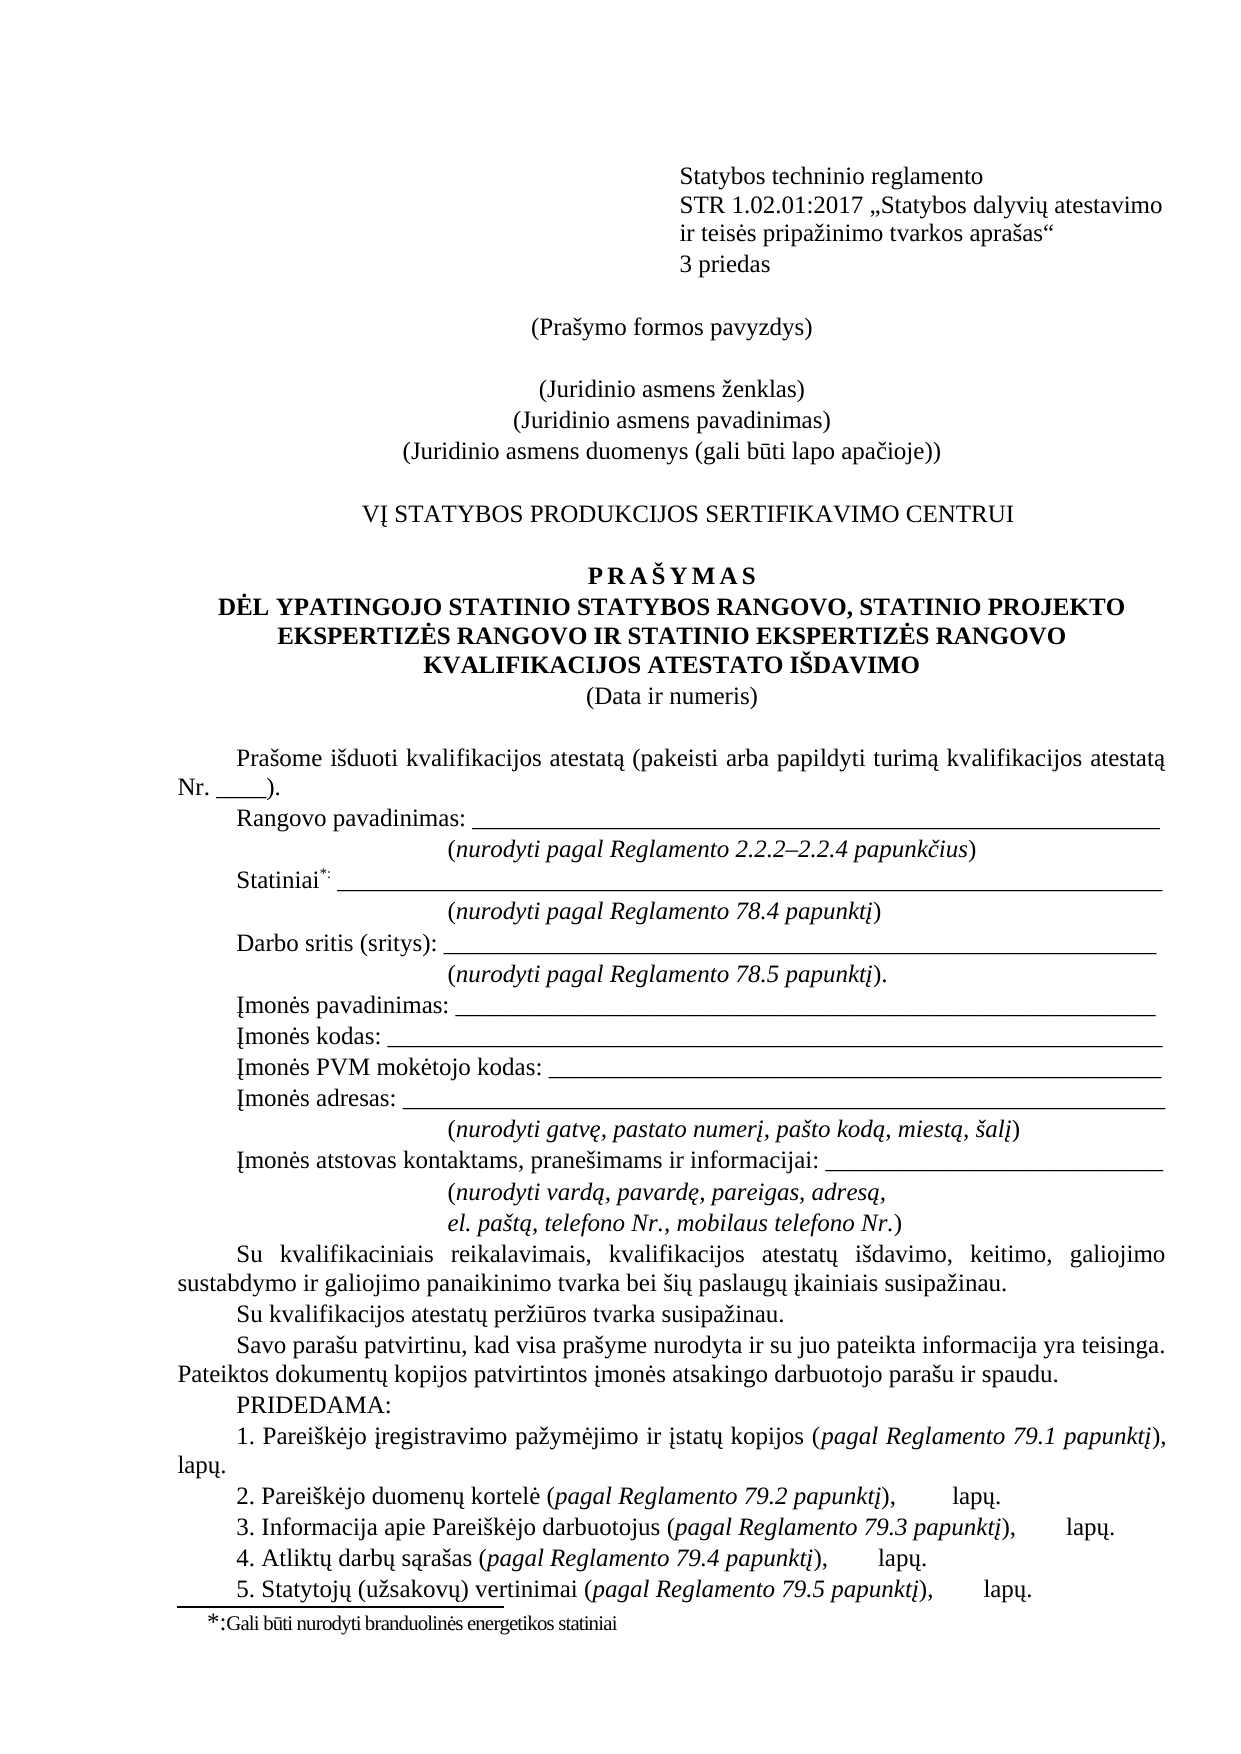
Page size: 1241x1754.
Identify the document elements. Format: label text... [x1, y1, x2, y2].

text Darbo sritis (sritys): _________________________________________________________ [177, 928, 1166, 956]
text PRIDEDAMA: [177, 1390, 1166, 1419]
text (Juridinio asmens duomenys (gali būti lapo apačioje)) [177, 436, 1166, 465]
text Statiniai __________________________________________________________________ [177, 865, 1166, 894]
text Prašome išduoti kvalifikacijos atestatą (pakeisti arba papildyti turimą kvalifikacijos atestatą Nr. ____). [177, 743, 1166, 801]
text (nurodyti pagal Reglamento 2.2.2–2.2.4 papunkčius) [447, 834, 1166, 863]
text Statybos techninio reglamento [679, 161, 1166, 190]
text (Prašymo formos pavyzdys) [177, 312, 1166, 341]
text (nurodyti vardą, pavardę, pareigas, adresą, [312, 1177, 1166, 1206]
text 1. Pareiškėjo įregistravimo pažymėjimo ir įstatų kopijos (pagal Reglamento 79.1 papunktį), lapų. [177, 1421, 1166, 1479]
text Su kvalifikacijos atestatų peržiūros tvarka susipažinau. [177, 1299, 1166, 1328]
text 2. Pareiškėjo duomenų kortelė (pagal Reglamento 79.2 papunktį), lapų. [177, 1481, 1166, 1510]
text Įmonės pavadinimas: ________________________________________________________ [177, 990, 1166, 1019]
text (Juridinio asmens ženklas) [177, 374, 1166, 403]
text (nurodyti pagal Reglamento 78.5 papunktį). [312, 959, 1166, 987]
text Rangovo pavadinimas: _______________________________________________________ [177, 803, 1166, 832]
text 3 priedas [679, 249, 1166, 278]
text el. paštą, telefono Nr., mobilaus telefono Nr.) [312, 1208, 1166, 1237]
text 4. Atliktų darbų sąrašas (pagal Reglamento 79.4 papunktį), lapų. [177, 1543, 1166, 1572]
text Įmonės adresas: _____________________________________________________________ [177, 1083, 1166, 1112]
text (nurodyti gatvę, pastato numerį, pašto kodą, miestą, šalį) [312, 1114, 1166, 1143]
text DĖL ypatingoJO statinio statybos rangovO, statinio projekto ekspertizės rangovO IR statinio ekspertizės rangovO KVALIFIKACIJOS ATESTATO IŠDAVIMO [177, 592, 1166, 678]
text 5. Statytojų (užsakovų) vertinimai (pagal Reglamento 79.5 papunktį), lapų. [177, 1574, 1166, 1603]
text Savo parašu patvirtinu, kad visa prašyme nurodyta ir su juo pateikta informacija yra teisinga. Pateiktos dokumentų kopijos patvirtintos įmonės atsakingo darbuotojo parašu ir spaudu. [177, 1330, 1166, 1388]
text Įmonės PVM mokėtojo kodas: _________________________________________________ [177, 1052, 1166, 1081]
text Gali būti nurodyti branduolinės energetikos statiniai [177, 1607, 1173, 1635]
text 3. Informacija apie Pareiškėjo darbuotojus (pagal Reglamento 79.3 papunktį), lapų. [177, 1512, 1166, 1541]
text (Juridinio asmens pavadinimas) [177, 405, 1166, 434]
text Įmonės atstovas kontaktams, pranešimams ir informacijai: ___________________________ [177, 1146, 1166, 1174]
text (Data ir numeris) [177, 681, 1166, 709]
text Įmonės kodas: ______________________________________________________________ [177, 1021, 1166, 1050]
text Su kvalifikaciniais reikalavimais, kvalifikacijos atestatų išdavimo, keitimo, galiojimo sustabdymo ir galiojimo panaikinimo tvarka bei šių paslaugų įkainiais susipažinau. [177, 1239, 1166, 1297]
text (nurodyti pagal Reglamento 78.4 papunktį) [312, 896, 1166, 925]
text VĮ STATYBOS PRODUKCIJOS SERTIFIKAVIMO CENTRUI [177, 499, 1166, 527]
text PRAŠYMAS [177, 561, 1166, 590]
text STR 1.02.01:2017 „Statybos dalyvių atestavimo ir teisės pripažinimo tvarkos aprašas“ [679, 190, 1166, 247]
